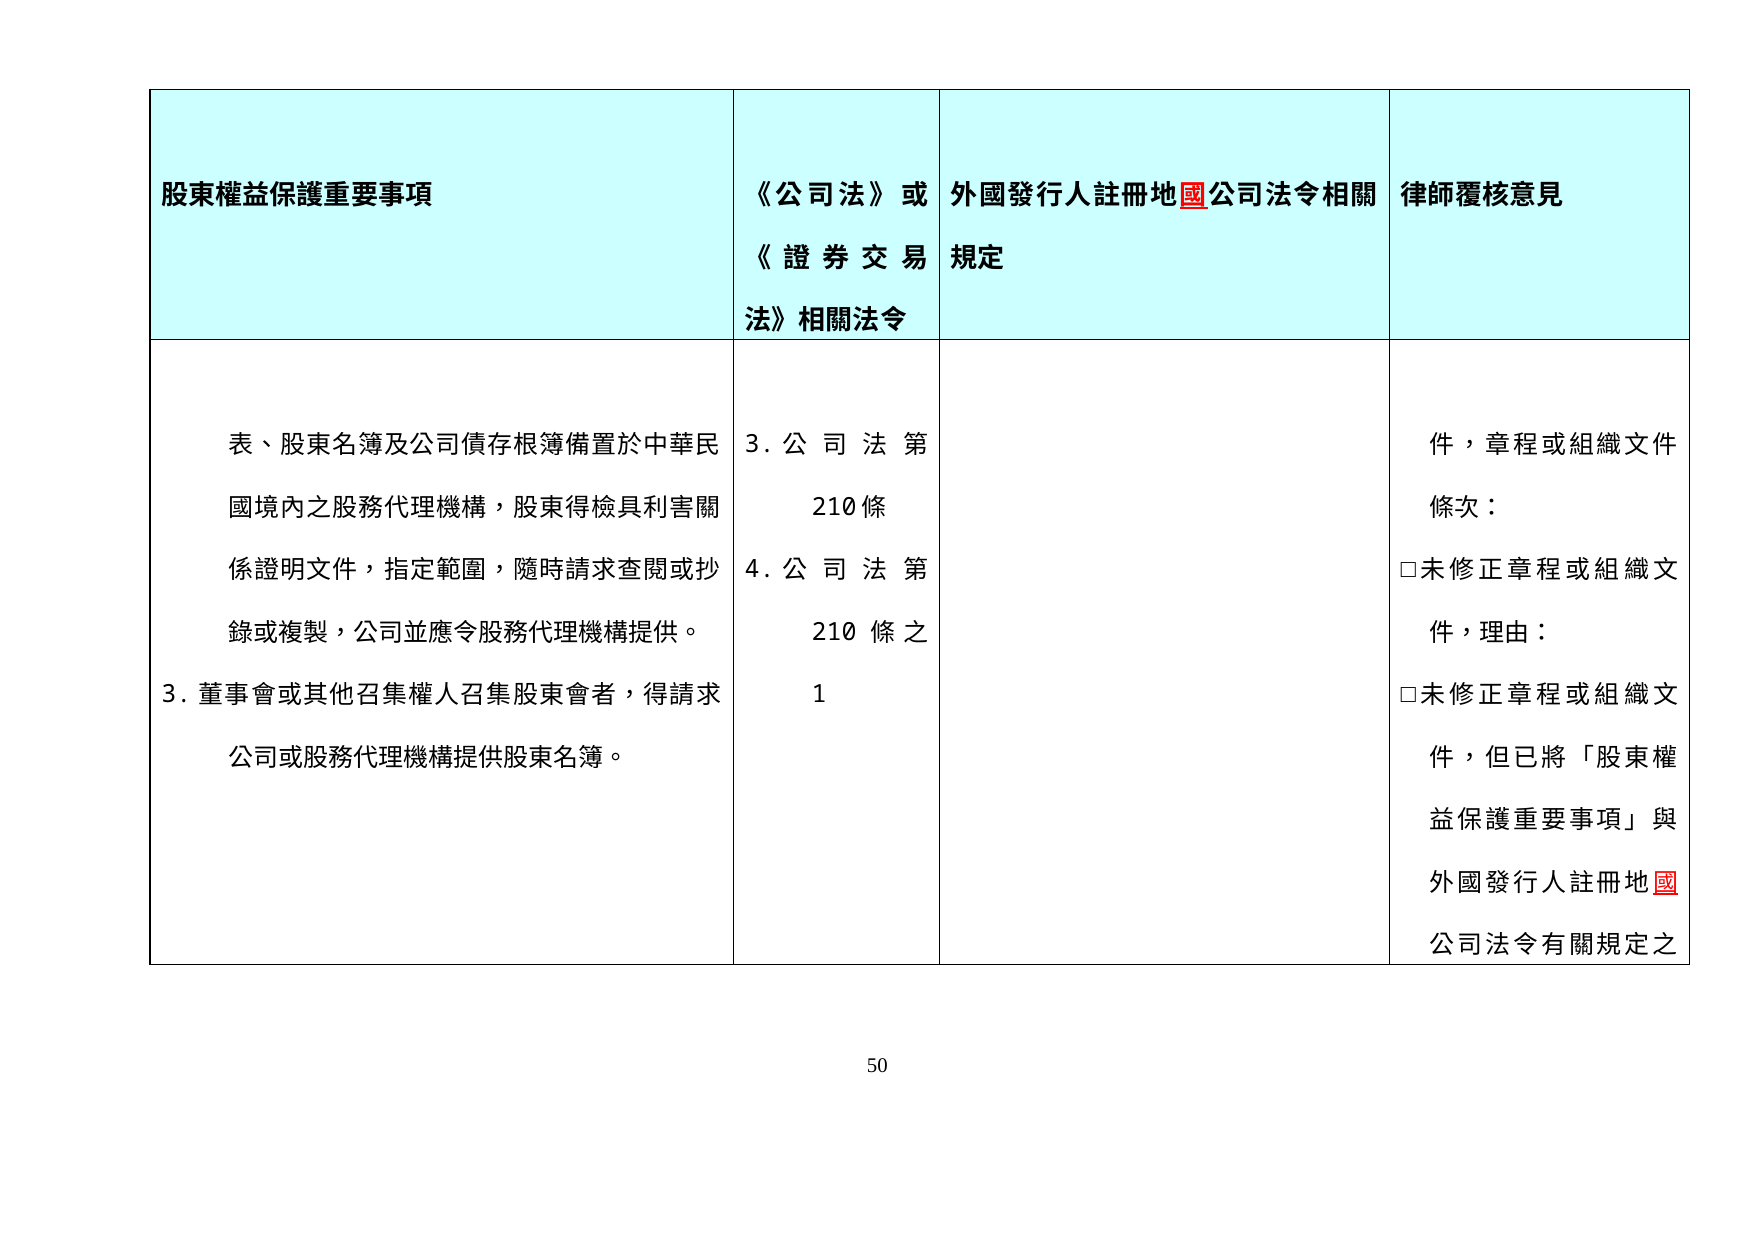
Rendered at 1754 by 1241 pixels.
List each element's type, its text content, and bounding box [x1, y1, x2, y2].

table_cell 件，章程或組織文件條次： □未修正章程或組織文件，理由： □未修正章程或組織文件，但已將「股東權益保護重要事項」與外國發行人註冊地國公司法令有關規定之 [1390, 340, 1689, 964]
table_cell 公司法第184條第1項 公司法第229條 公司法第210條 公司法第210條之1 [734, 340, 939, 964]
table_cell [940, 340, 1389, 964]
table_header 股東權益保護重要事項 [151, 90, 733, 339]
table_header 外國發行人註冊地國公司法令相關規定 [940, 90, 1389, 339]
table_header 律師覆核意見 [1390, 90, 1689, 339]
table_header 《公司法》或《證券交易法》相關法令 [734, 90, 939, 339]
table_cell 表、股東名簿及公司債存根簿備置於中華民國境內之股務代理機構，股東得檢具利害關係證明文件，指定範圍，隨時請求查閱或抄錄或複製，公司並應令股務代理機構提供。 董事會或其他召集權人召集股東會者，得請求公司或股務代理機構提供股東名簿。 [151, 340, 733, 964]
